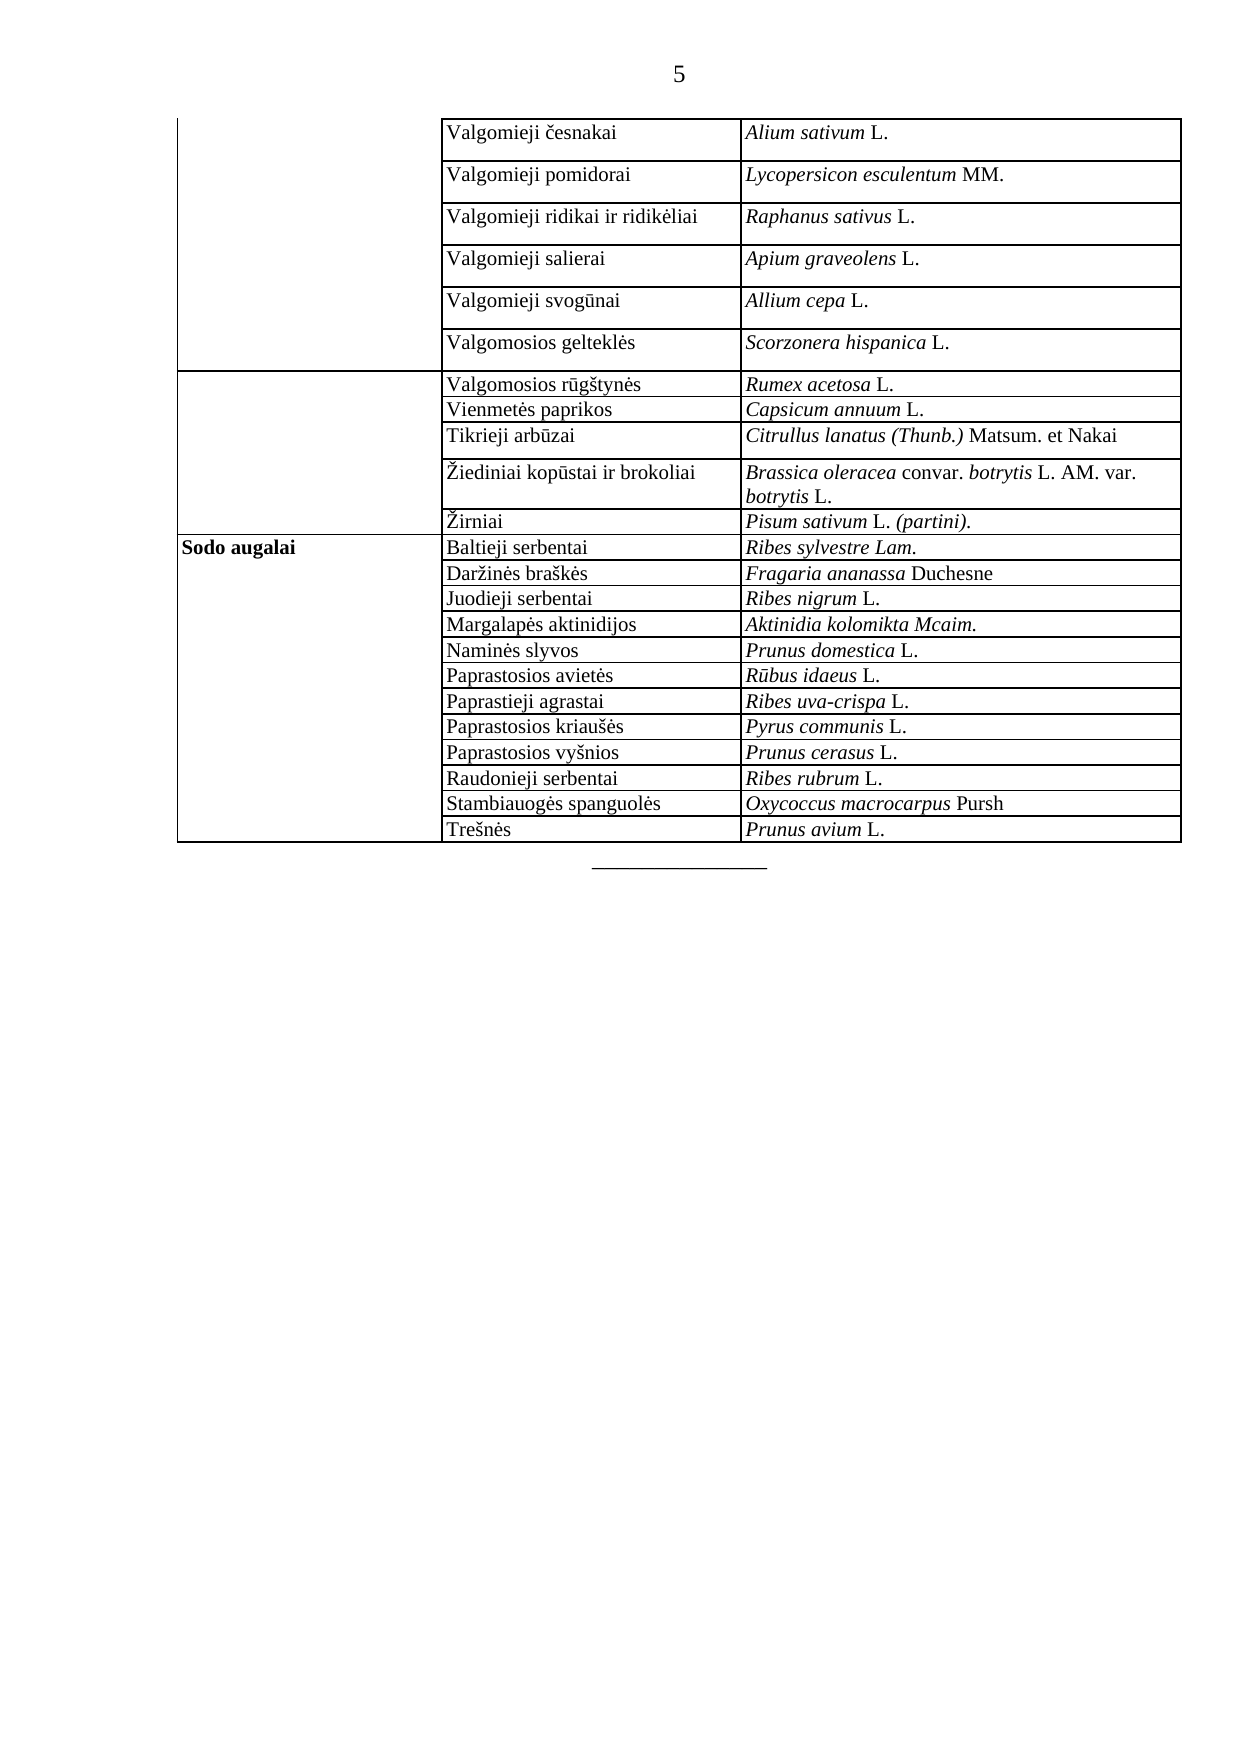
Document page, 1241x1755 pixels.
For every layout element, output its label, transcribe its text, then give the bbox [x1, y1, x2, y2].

table_cell Valgomieji svogūnai [443, 288, 740, 328]
table_cell [178, 421, 441, 458]
table_cell Valgomosios gelteklės [443, 330, 740, 370]
table_cell [178, 713, 441, 738]
table_cell Raphanus sativus L. [742, 204, 1180, 244]
text ______________ [177, 843, 1181, 871]
table_cell Valgomieji salierai [443, 246, 740, 286]
table_cell Allium cepa L. [742, 288, 1180, 328]
table_cell [178, 508, 441, 533]
table_cell [178, 328, 441, 370]
table_cell [178, 244, 441, 286]
table_cell Tikrieji arbūzai [443, 423, 740, 458]
table_cell Alium sativum L. [742, 120, 1180, 160]
table_cell [178, 372, 441, 396]
table_cell [178, 396, 441, 421]
table_cell [178, 202, 441, 244]
table_cell Valgomieji pomidorai [443, 162, 740, 202]
table_cell [178, 458, 441, 508]
table_cell Valgomieji ridikai ir ridikėliai [443, 204, 740, 244]
table_cell Žiediniai kopūstai ir brokoliai [443, 460, 740, 508]
table_cell [178, 790, 441, 815]
table_cell [178, 559, 441, 585]
table_cell [178, 585, 441, 610]
table_cell Lycopersicon esculentum MM. [742, 162, 1180, 202]
table_cell Citrullus lanatus (Thunb.) Matsum. et Nakai [742, 423, 1180, 458]
table_cell Scorzonera hispanica L. [742, 330, 1180, 370]
table_cell [178, 815, 441, 841]
table_cell [178, 687, 441, 713]
table_cell [178, 118, 441, 160]
table_cell [178, 286, 441, 328]
table_cell [178, 160, 441, 202]
table_cell Valgomieji česnakai [443, 120, 740, 160]
table_cell [178, 636, 441, 662]
table_cell [178, 662, 441, 687]
table_cell [178, 610, 441, 636]
table_cell Apium graveolens L. [742, 246, 1180, 286]
table_cell [178, 764, 441, 790]
table_cell [178, 739, 441, 764]
